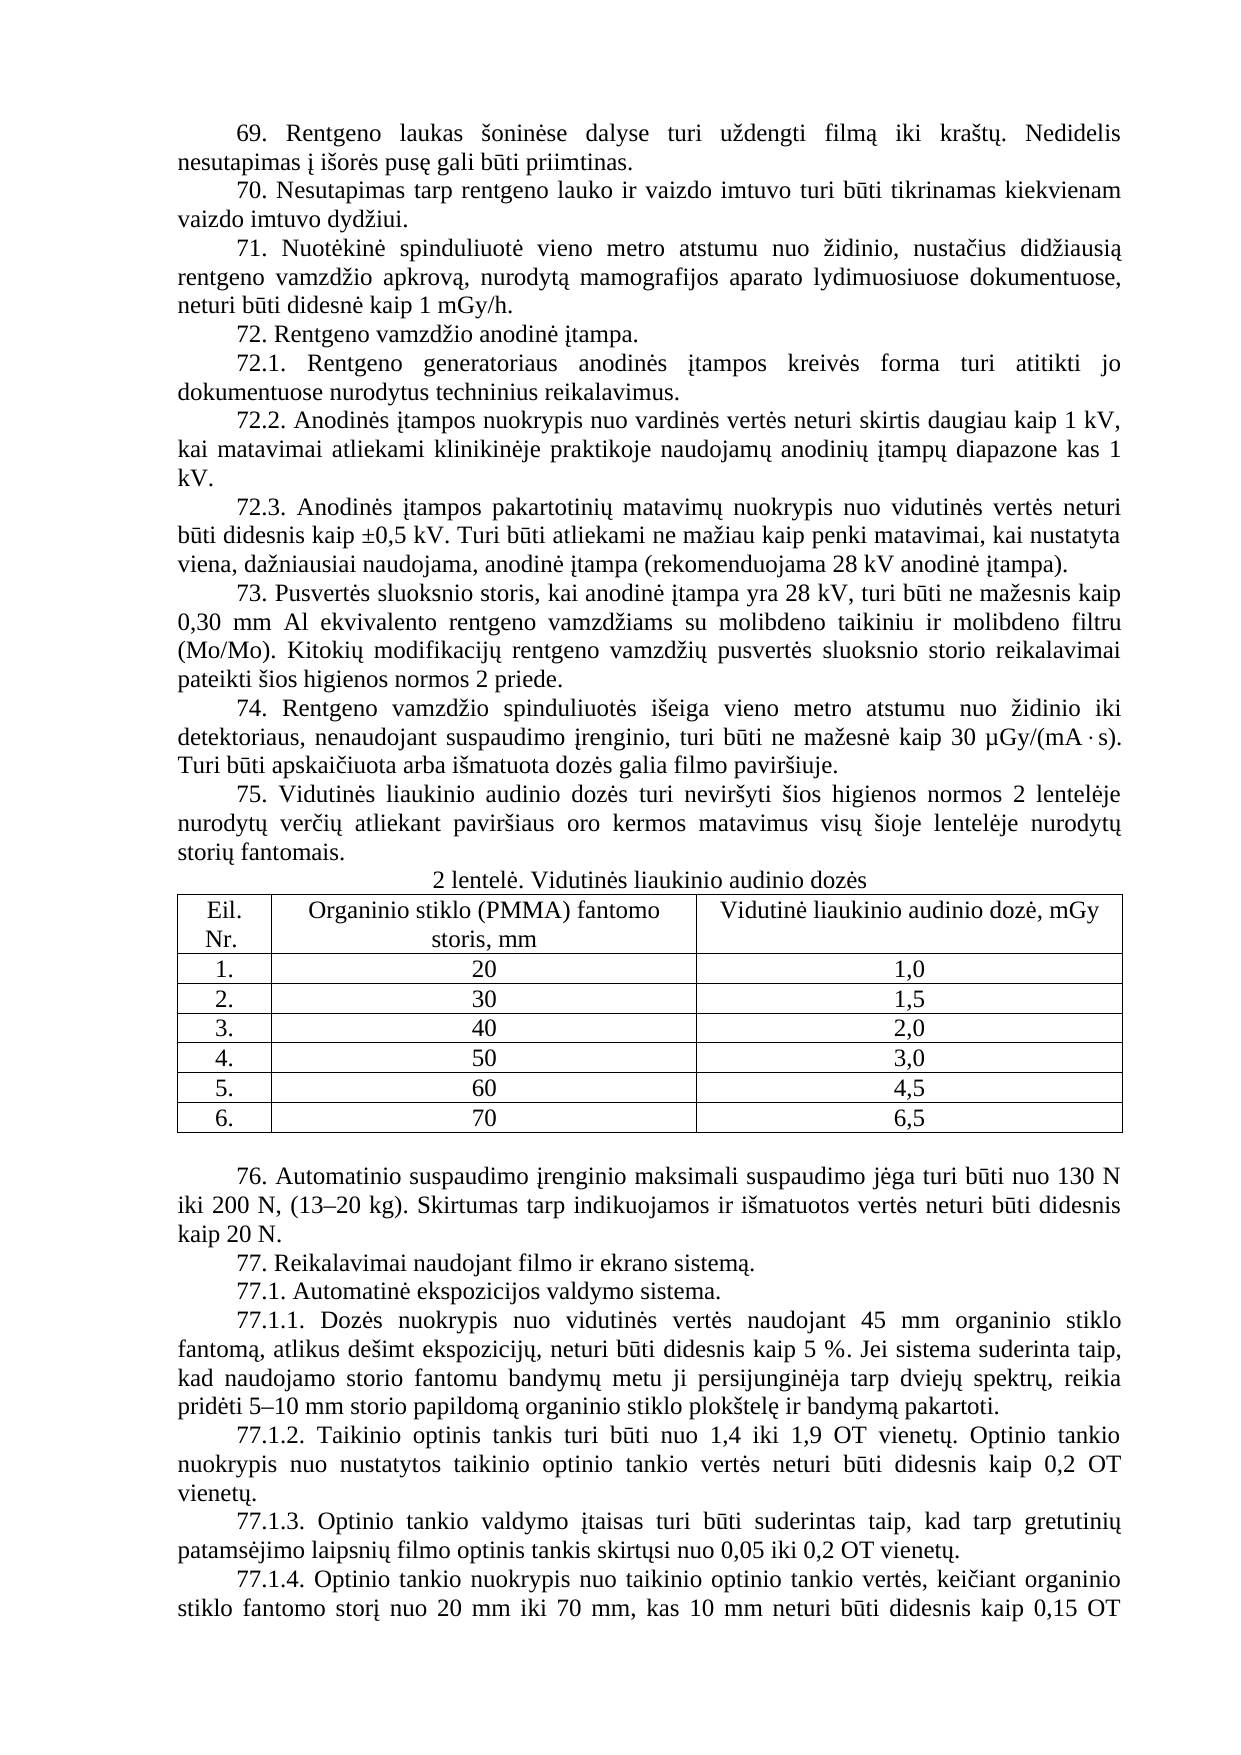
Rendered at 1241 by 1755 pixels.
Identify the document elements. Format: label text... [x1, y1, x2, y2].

table_cell 5. [178, 1073, 271, 1102]
table_header Vidutinė liaukinio audinio dozė, mGy [697, 895, 1122, 953]
table_cell 6,5 [697, 1103, 1122, 1132]
table_cell 3,0 [697, 1043, 1122, 1072]
text 77. Reikalavimai naudojant filmo ir ekrano sistemą. [177, 1248, 1122, 1276]
table_cell 2. [178, 984, 271, 1012]
table_cell 4,5 [697, 1073, 1122, 1102]
text 77.1.1. Dozės nuokrypis nuo vidutinės vertės naudojant 45 mm organinio stiklo fantomą, atlikus dešimt ekspozicijų, neturi būti didesnis kaip 5 %. Jei sistema suderinta taip, kad naudojamo storio fantomu bandymų metu ji persijunginėja tarp dviejų spektrų, reikia pridėti 5–10 mm storio papildomą organinio stiklo plokštelę ir bandymą pakartoti. [177, 1305, 1122, 1420]
text 69. Rentgeno laukas šoninėse dalyse turi uždengti filmą iki kraštų. Nedidelis nesutapimas į išorės pusę gali būti priimtinas. [177, 118, 1122, 176]
table_cell 70 [272, 1103, 696, 1132]
table_header Eil. Nr. [178, 895, 271, 953]
text 77.1.3. Optinio tankio valdymo įtaisas turi būti suderintas taip, kad tarp gretutinių patamsėjimo laipsnių filmo optinis tankis skirtųsi nuo 0,05 iki 0,2 OT vienetų. [177, 1506, 1122, 1564]
text 76. Automatinio suspaudimo įrenginio maksimali suspaudimo jėga turi būti nuo 130 N iki 200 N, (13–20 kg). Skirtumas tarp indikuojamos ir išmatuotos vertės neturi būti didesnis kaip 20 N. [177, 1161, 1122, 1248]
text 72.1. Rentgeno generatoriaus anodinės įtampos kreivės forma turi atitikti jo dokumentuose nurodytus techninius reikalavimus. [177, 348, 1122, 406]
table_cell 2,0 [697, 1014, 1122, 1042]
table_cell 6. [178, 1103, 271, 1132]
table_cell 1. [178, 954, 271, 983]
text 77.1. Automatinė ekspozicijos valdymo sistema. [177, 1276, 1122, 1305]
table_cell 60 [272, 1073, 696, 1102]
table_cell 20 [272, 954, 696, 983]
text 77.1.2. Taikinio optinis tankis turi būti nuo 1,4 iki 1,9 OT vienetų. Optinio tankio nuokrypis nuo nustatytos taikinio optinio tankio vertės neturi būti didesnis kaip 0,2 OT vienetų. [177, 1420, 1122, 1506]
text 71. Nuotėkinė spinduliuotė vieno metro atstumu nuo židinio, nustačius didžiausią rentgeno vamzdžio apkrovą, nurodytą mamografijos aparato lydimuosiuose dokumentuose, neturi būti didesnė kaip 1 mGy/h. [177, 233, 1122, 319]
text 77.1.4. Optinio tankio nuokrypis nuo taikinio optinio tankio vertės, keičiant organinio stiklo fantomo storį nuo 20 mm iki 70 mm, kas 10 mm neturi būti didesnis kaip 0,15 OT [177, 1564, 1122, 1621]
table_cell 3. [178, 1014, 271, 1042]
table_cell 1,5 [697, 984, 1122, 1012]
text 75. Vidutinės liaukinio audinio dozės turi neviršyti šios higienos normos 2 lentelėje nurodytų verčių atliekant paviršiaus oro kermos matavimus visų šioje lentelėje nurodytų storių fantomais. [177, 779, 1122, 866]
text 72.3. Anodinės įtampos pakartotinių matavimų nuokrypis nuo vidutinės vertės neturi būti didesnis kaip ±0,5 kV. Turi būti atliekami ne mažiau kaip penki matavimai, kai nustatyta viena, dažniausiai naudojama, anodinė įtampa (rekomenduojama 28 kV anodinė įtampa). [177, 492, 1122, 578]
text 73. Pusvertės sluoksnio storis, kai anodinė įtampa yra 28 kV, turi būti ne mažesnis kaip 0,30 mm Al ekvivalento rentgeno vamzdžiams su molibdeno taikiniu ir molibdeno filtru (Mo/Mo). Kitokių modifikacijų rentgeno vamzdžių pusvertės sluoksnio storio reikalavimai pateikti šios higienos normos 2 priede. [177, 578, 1122, 693]
text 2 lentelė. Vidutinės liaukinio audinio dozės [177, 866, 1122, 894]
text 74. Rentgeno vamzdžio spinduliuotės išeiga vieno metro atstumu nuo židinio iki detektoriaus, nenaudojant suspaudimo įrenginio, turi būti ne mažesnė kaip 30 µGy/(mAs). Turi būti apskaičiuota arba išmatuota dozės galia filmo paviršiuje. [177, 693, 1122, 779]
text 70. Nesutapimas tarp rentgeno lauko ir vaizdo imtuvo turi būti tikrinamas kiekvienam vaizdo imtuvo dydžiui. [177, 176, 1122, 233]
table_header Organinio stiklo (PMMA) fantomo storis, mm [272, 895, 696, 953]
table_cell 50 [272, 1043, 696, 1072]
table_cell 1,0 [697, 954, 1122, 983]
table_cell 40 [272, 1014, 696, 1042]
text 72.2. Anodinės įtampos nuokrypis nuo vardinės vertės neturi skirtis daugiau kaip 1 kV, kai matavimai atliekami klinikinėje praktikoje naudojamų anodinių įtampų diapazone kas 1 kV. [177, 406, 1122, 492]
text 72. Rentgeno vamzdžio anodinė įtampa. [177, 319, 1122, 348]
table_cell 4. [178, 1043, 271, 1072]
table_cell 30 [272, 984, 696, 1012]
